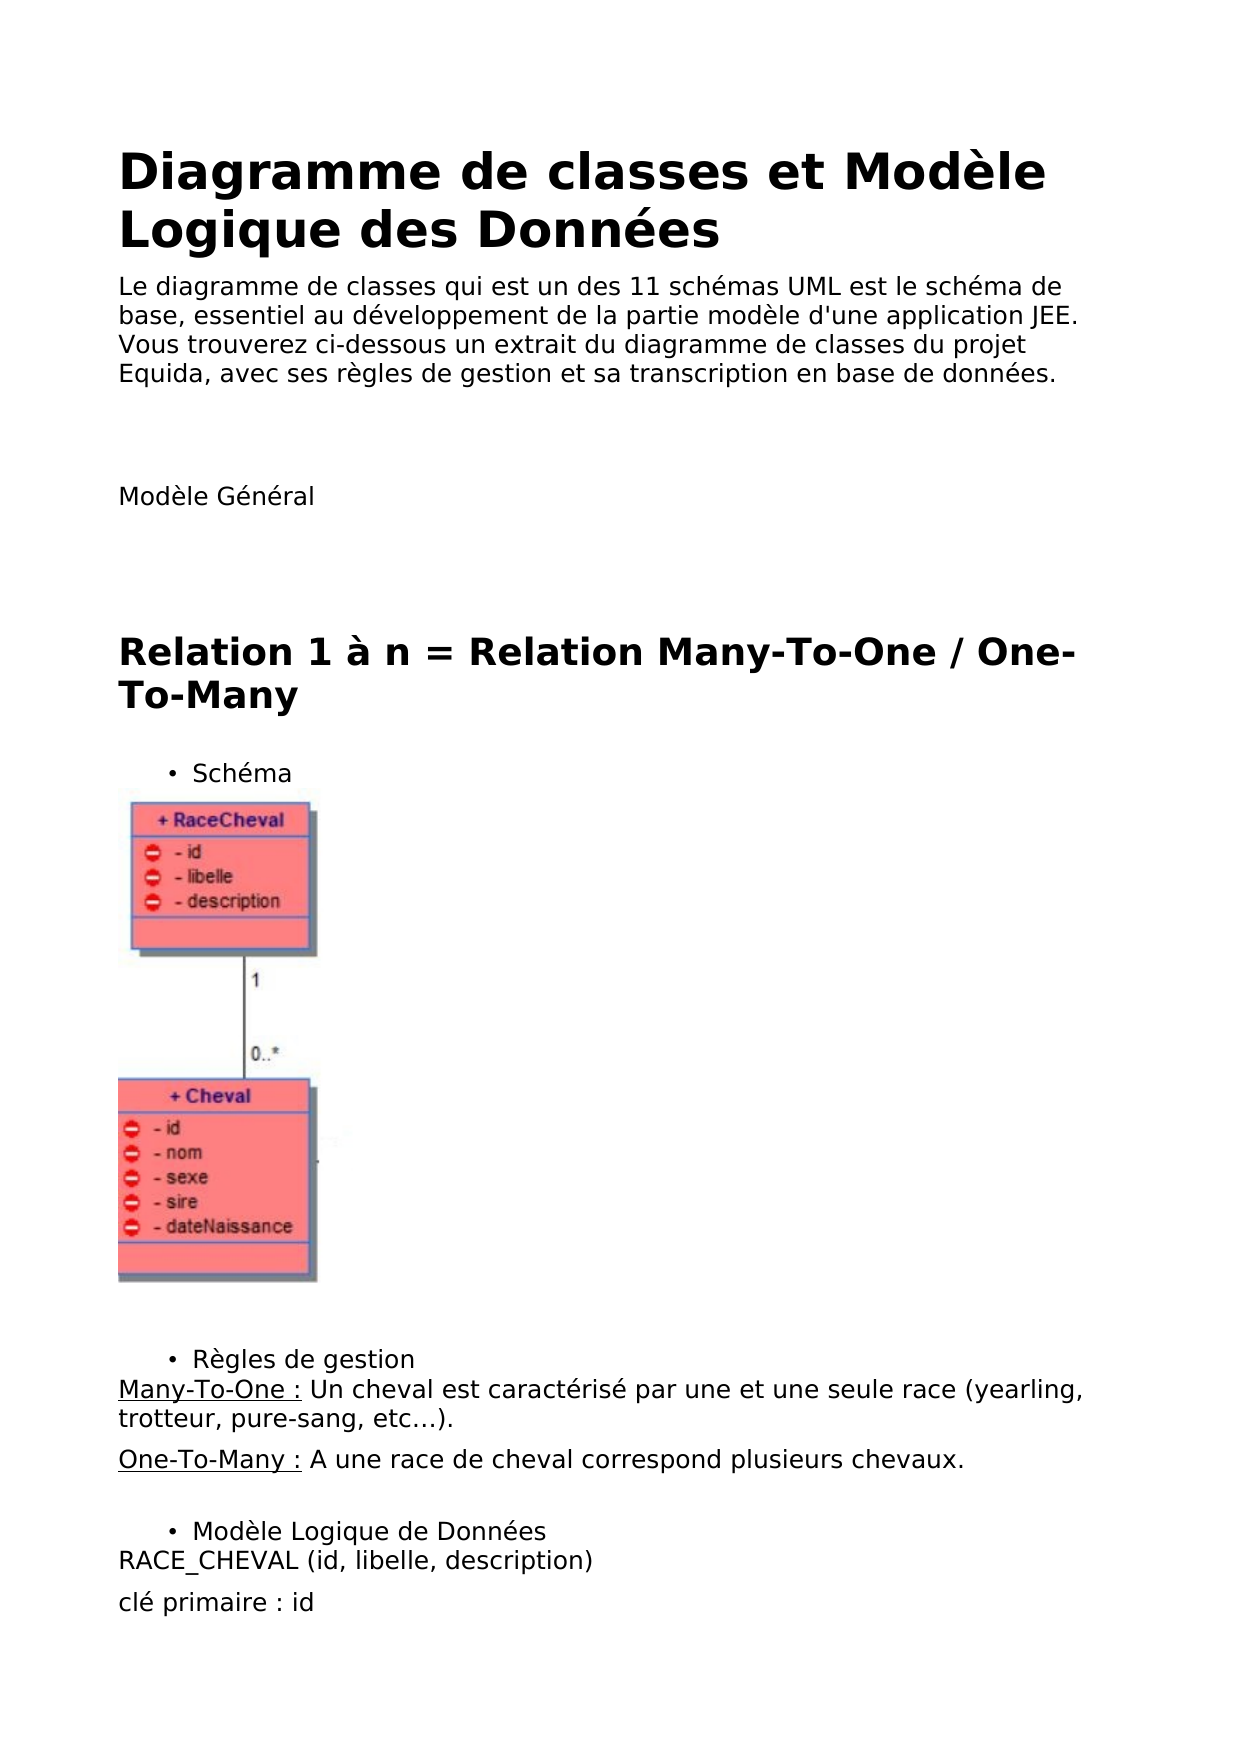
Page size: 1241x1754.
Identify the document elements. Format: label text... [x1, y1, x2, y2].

text Le diagramme de classes qui est un des 11 schémas UML est le schéma de base, essentiel au développement de la partie modèle d'une application JEE. Vous trouverez ci-dessous un extrait du diagramme de classes du projet Equida, avec ses règles de gestion et sa transcription en base de données. [118, 272, 1122, 389]
text Many-To-One : Un cheval est caractérisé par une et une seule race (yearling, trotteur, pure-sang, etc…). [118, 1375, 1122, 1433]
text RACE_CHEVAL (id, libelle, description) [118, 1546, 1122, 1575]
text One-To-Many : A une race de cheval correspond plusieurs chevaux. [118, 1446, 1122, 1475]
picture [118, 788, 353, 1304]
list Règles de gestion [177, 1346, 1122, 1375]
subtitle Diagramme de classes et Modèle Logique des Données [118, 143, 1122, 259]
subtitle Relation 1 à n = Relation Many-To-One / One-To-Many [118, 630, 1122, 717]
list Schéma [177, 759, 1122, 789]
list Modèle Logique de Données [177, 1517, 1122, 1546]
text Modèle Général [118, 482, 1122, 512]
text clé primaire : id [118, 1588, 1122, 1617]
